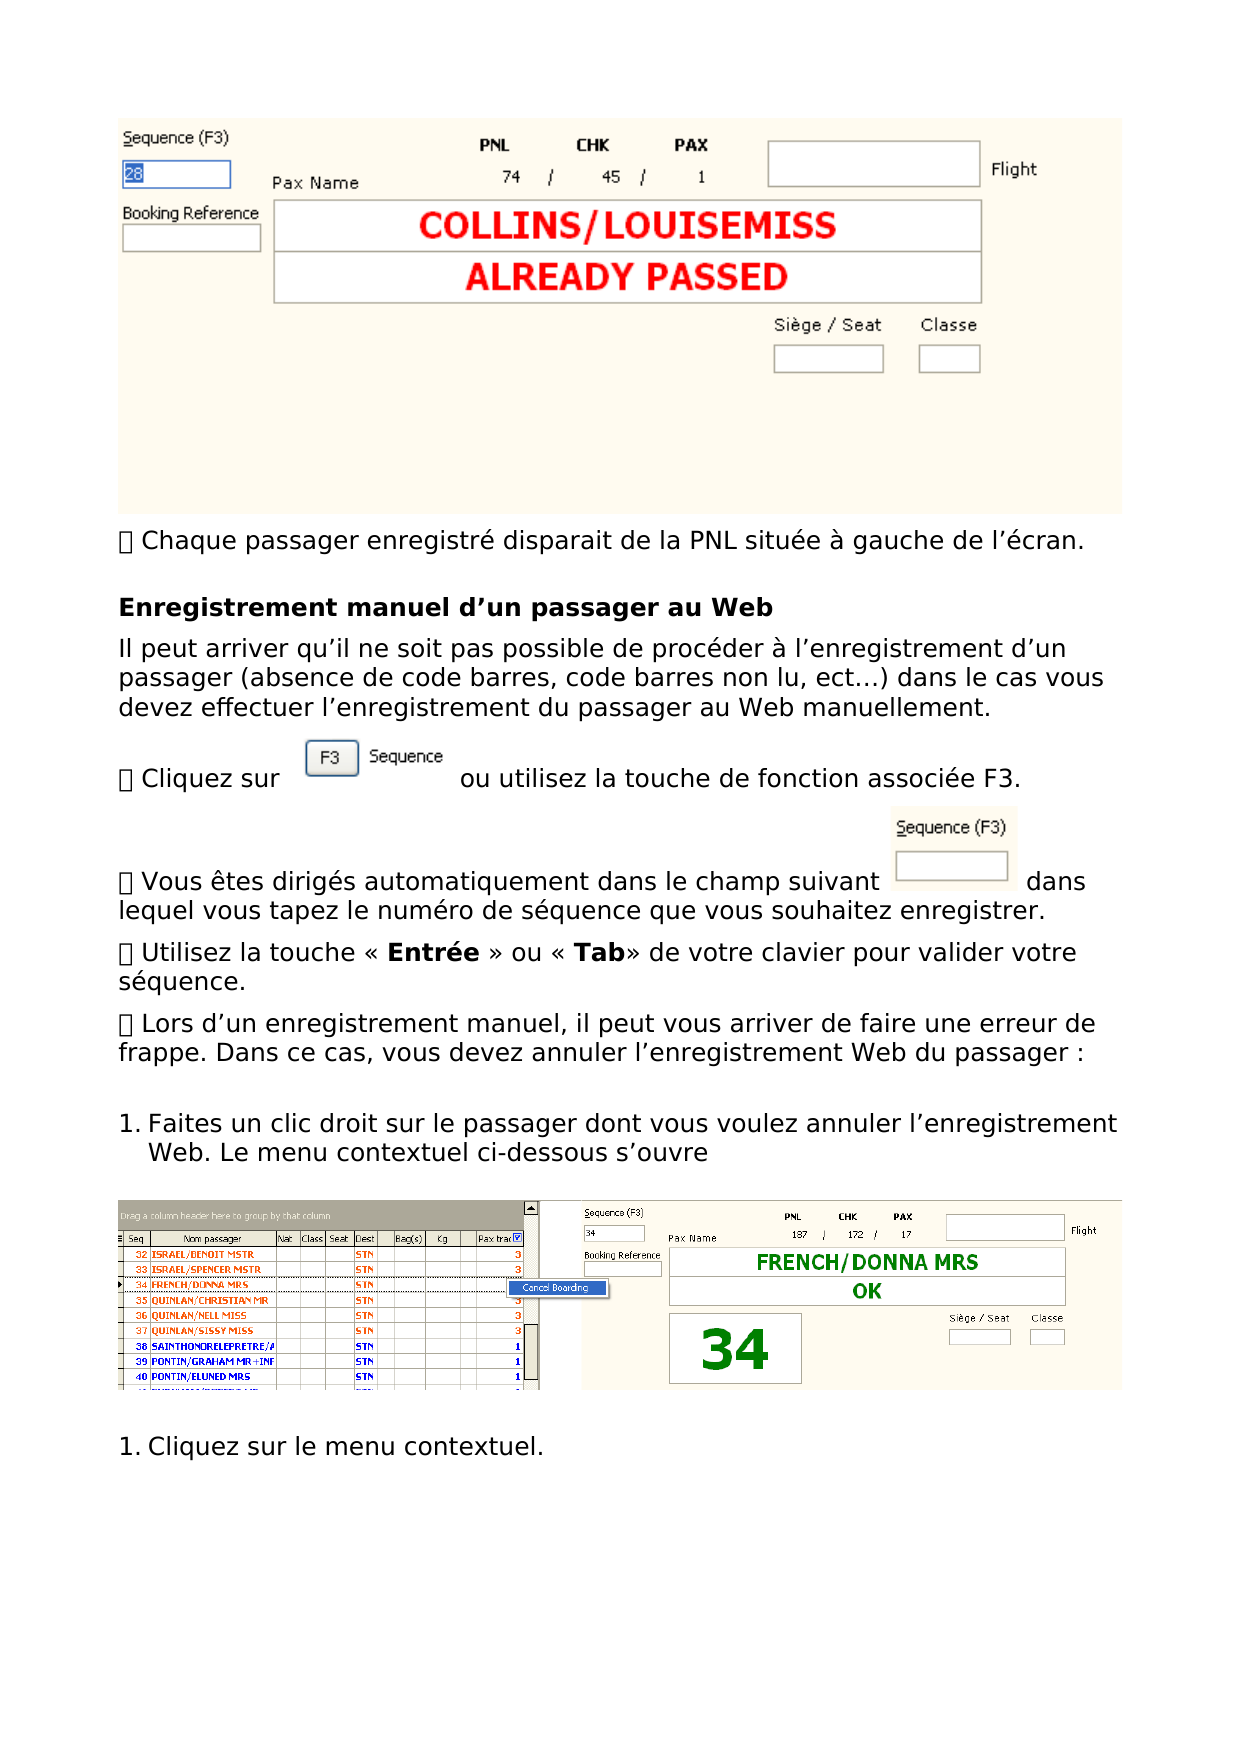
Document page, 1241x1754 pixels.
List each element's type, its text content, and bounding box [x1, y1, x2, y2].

text  Vous êtes dirigés automatiquement dans le champ suivant dans lequel vous tapez le numéro de séquence que vous souhaitez enregistrer. [118, 806, 1122, 926]
text  Chaque passager enregistré disparait de la PNL située à gauche de l’écran. [118, 526, 1122, 555]
picture [118, 1197, 1123, 1390]
picture [118, 118, 1123, 514]
text  Utilisez la touche « Entrée » ou « Tab» de votre clavier pour valider votre séquence. [118, 938, 1122, 996]
list Faites un clic droit sur le passager dont vous voulez annuler l’enregistrement Web. Le menu contextuel ci-dessous s’ouvre [118, 1109, 1122, 1167]
list Cliquez sur le menu contextuel. [118, 1432, 1122, 1461]
text  Cliquez sur ou utilisez la touche de fonction associée F3. [118, 734, 1122, 793]
text  Lors d’un enregistrement manuel, il peut vous arriver de faire une erreur de frappe. Dans ce cas, vous devez annuler l’enregistrement Web du passager : [118, 1009, 1122, 1067]
picture [888, 806, 1018, 891]
picture [287, 734, 460, 788]
subtitle Enregistrement manuel d’un passager au Web [118, 593, 1122, 622]
text Il peut arriver qu’il ne soit pas possible de procéder à l’enregistrement d’un passager (absence de code barres, code barres non lu, ect…) dans le cas vous devez effectuer l’enregistrement du passager au Web manuellement. [118, 634, 1122, 722]
